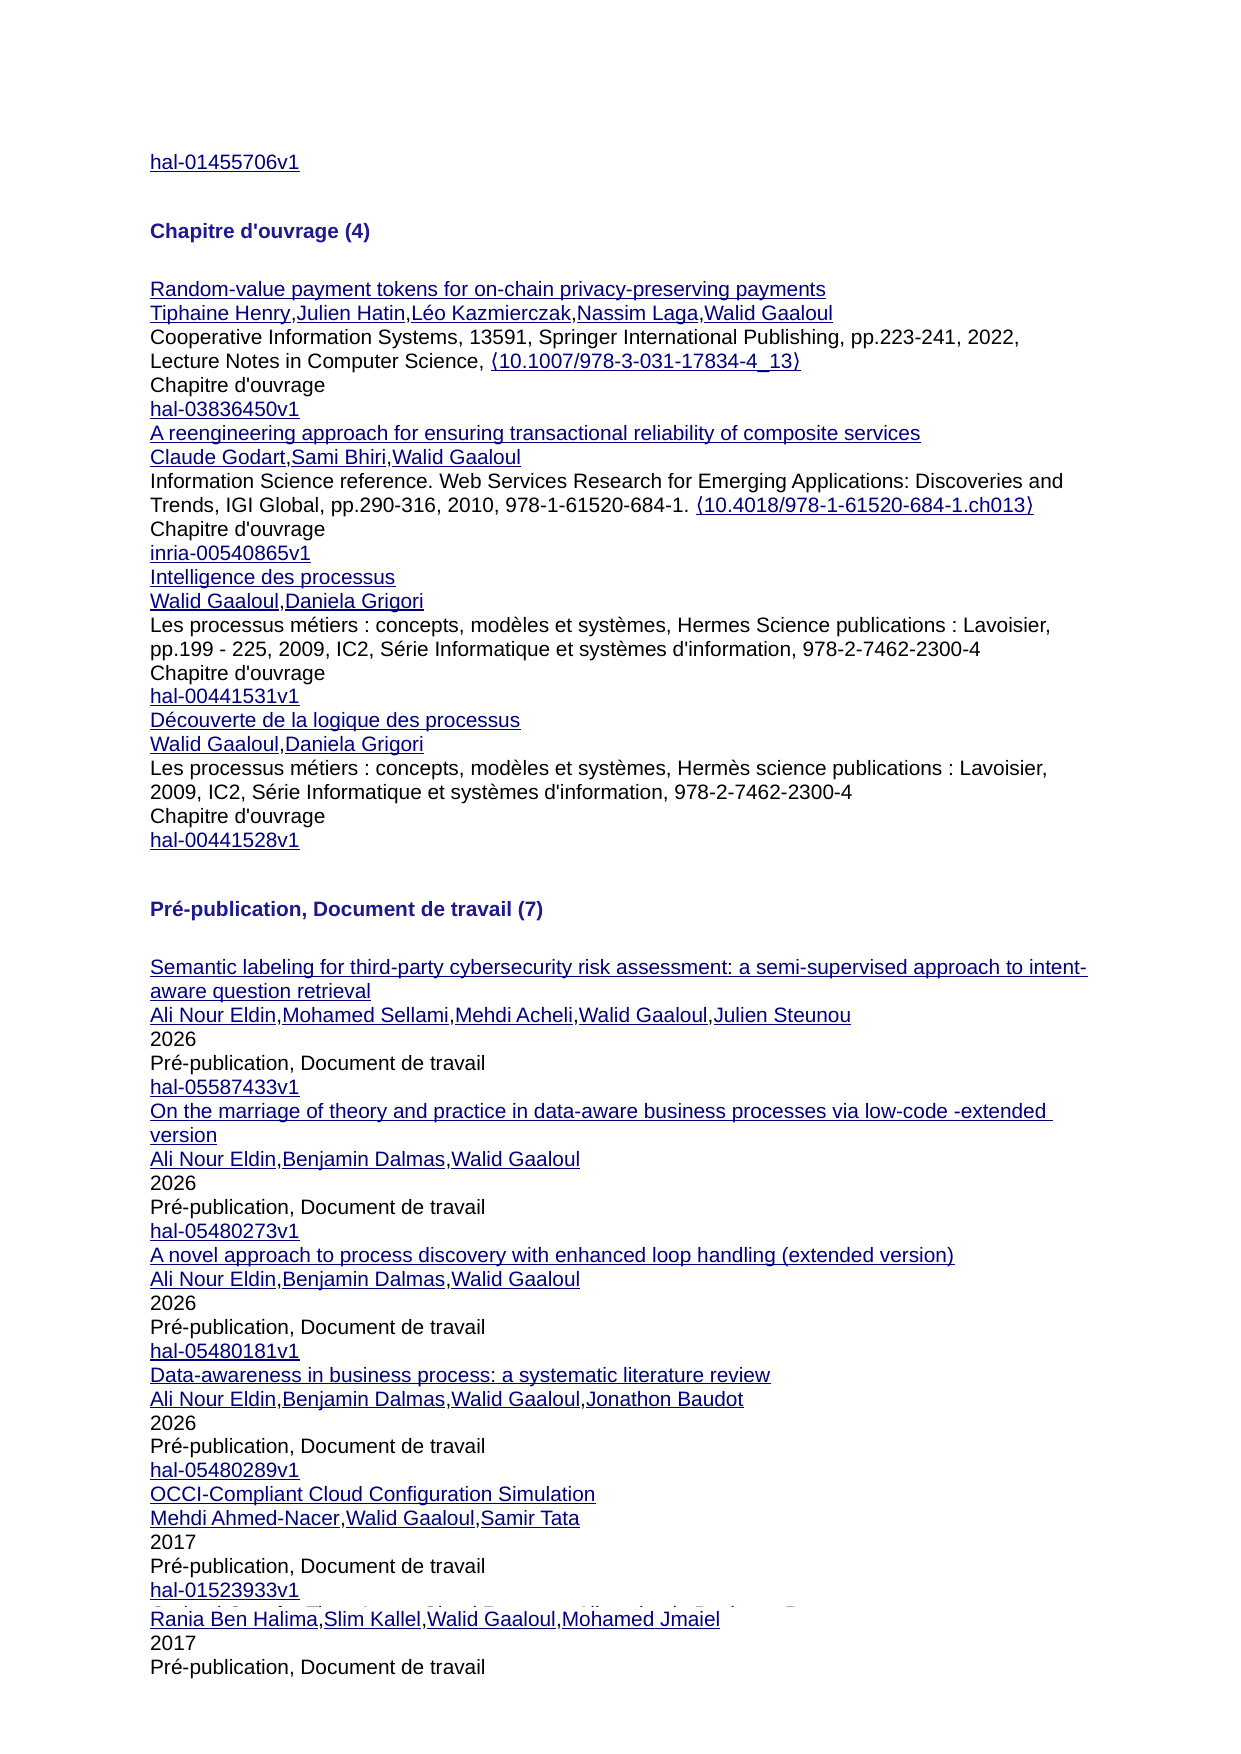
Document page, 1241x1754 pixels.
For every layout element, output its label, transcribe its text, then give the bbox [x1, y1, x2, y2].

table_cell On the marriage of theory and practice in data-aware business processes via low-code -extended version Ali Nour Eldin,Benjamin Dalmas,Walid Gaaloul 2026 Pré-publication, Document de travail hal-05480273v1 [150, 1099, 1090, 1243]
table_cell A novel approach to process discovery with enhanced loop handling (extended version) Ali Nour Eldin,Benjamin Dalmas,Walid Gaaloul 2026 Pré-publication, Document de travail hal-05480181v1 [150, 1243, 1090, 1362]
table_cell OCCI-Compliant Cloud Configuration Simulation Mehdi Ahmed-Nacer,Walid Gaaloul,Samir Tata 2017 Pré-publication, Document de travail hal-01523933v1 [150, 1482, 1090, 1602]
table_cell A reengineering approach for ensuring transactional reliability of composite services Claude Godart,Sami Bhiri,Walid Gaaloul Information Science reference. Web Services Research for Emerging Applications: Discoveries and Trends, IGI Global, pp.290-316, 2010, 978-1-61520-684-1. ⟨10.4018/978-1-61520-684-1.ch013⟩ Chapitre d'ouvrage inria-00540865v1 [150, 421, 1090, 564]
subtitle Pré-publication, Document de travail (7) [150, 897, 1090, 921]
table_cell Optimal Cost for Time-Aware Cloud Resource Allocation in Business Process Rania Ben Halima,Slim Kallel,Walid Gaaloul,Mohamed Jmaiel 2017 Pré-publication, Document de travail hal-01525209v1 [150, 1602, 1090, 1679]
table_cell Intelligence des processus Walid Gaaloul,Daniela Grigori Les processus métiers : concepts, modèles et systèmes, Hermes Science publications : Lavoisier, pp.199 - 225, 2009, IC2, Série Informatique et systèmes d'information, 978-2-7462-2300-4 Chapitre d'ouvrage hal-00441531v1 [150, 565, 1090, 708]
table_header Semantic labeling for third-party cybersecurity risk assessment: a semi-supervised approach to intent-aware question retrieval Ali Nour Eldin,Mohamed Sellami,Mehdi Acheli,Walid Gaaloul,Julien Steunou 2026 Pré-publication, Document de travail hal-05587433v1 [150, 955, 1090, 1099]
table_header Random-value payment tokens for on-chain privacy-preserving payments Tiphaine Henry,Julien Hatin,Léo Kazmierczak,Nassim Laga,Walid Gaaloul Cooperative Information Systems, 13591, Springer International Publishing, pp.223-241, 2022, Lecture Notes in Computer Science, ⟨10.1007/978-3-031-17834-4_13⟩ Chapitre d'ouvrage hal-03836450v1 [150, 277, 1090, 421]
table_cell Data-awareness in business process: a systematic literature review Ali Nour Eldin,Benjamin Dalmas,Walid Gaaloul,Jonathon Baudot 2026 Pré-publication, Document de travail hal-05480289v1 [150, 1363, 1090, 1482]
table_cell Découverte de la logique des processus Walid Gaaloul,Daniela Grigori Les processus métiers : concepts, modèles et systèmes, Hermès science publications‎ : Lavoisier, 2009, IC2, Série Informatique et systèmes d'information, 978-2-7462-2300-4 Chapitre d'ouvrage hal-00441528v1 [150, 708, 1090, 852]
subtitle Chapitre d'ouvrage (4) [150, 219, 1090, 243]
table_cell hal-01455706v1 [150, 150, 1090, 174]
